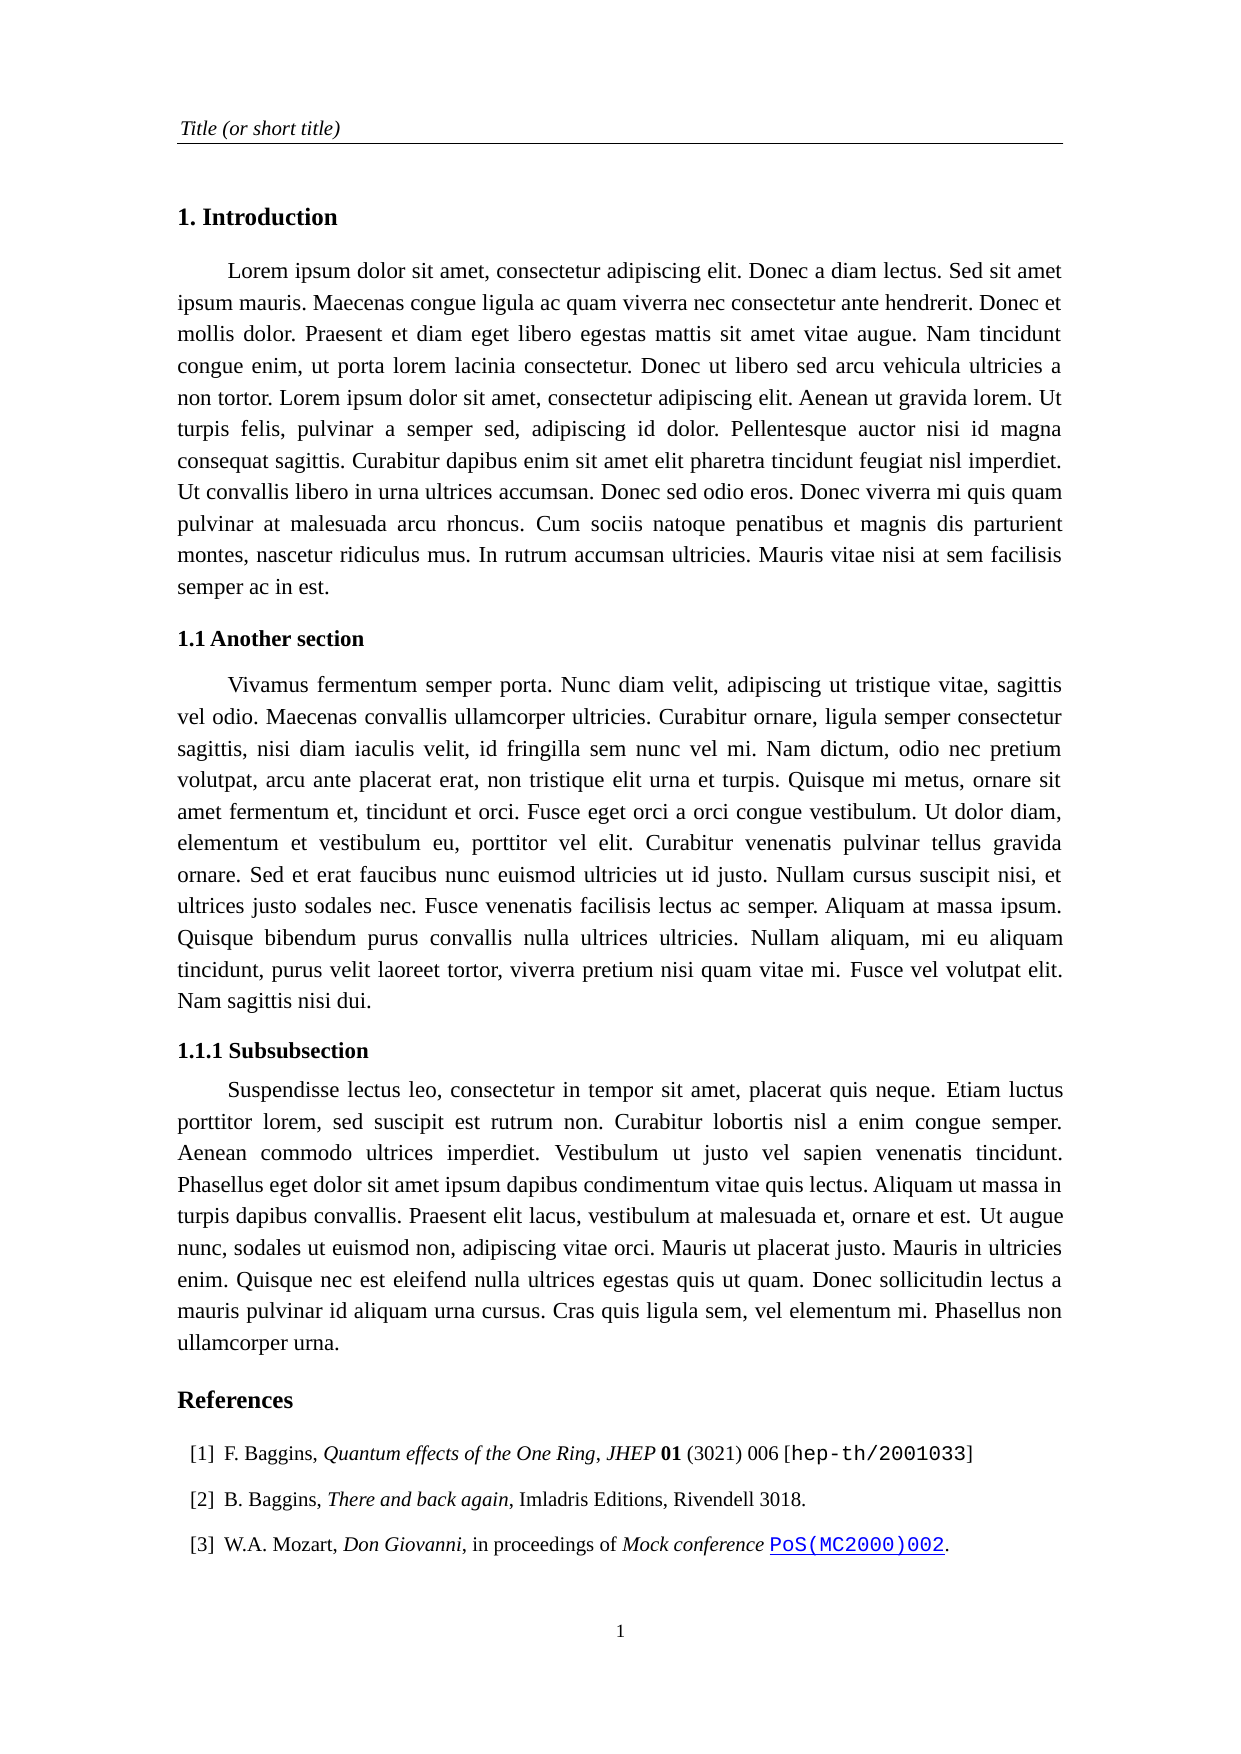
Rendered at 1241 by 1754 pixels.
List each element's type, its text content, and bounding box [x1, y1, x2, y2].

subtitle Subsubsection [177, 1037, 1063, 1064]
subtitle Introduction [177, 202, 1063, 231]
text Lorem ipsum dolor sit amet, consectetur adipiscing elit. Donec a diam lectus. Sed sit amet ipsum mauris. Maecenas congue ligula ac quam viverra nec consectetur ante hendrerit. Donec et mollis dolor. Praesent et diam eget libero egestas mattis sit amet vitae augue. Nam tincidunt congue enim, ut porta lorem lacinia consectetur. Donec ut libero sed arcu vehicula ultricies a non tortor. Lorem ipsum dolor sit amet, consectetur adipiscing elit. Aenean ut gravida lorem. Ut turpis felis, pulvinar a semper sed, adipiscing id dolor. Pellentesque auctor nisi id magna consequat sagittis. Curabitur dapibus enim sit amet elit pharetra tincidunt feugiat nisl imperdiet. Ut convallis libero in urna ultrices accumsan. Donec sed odio eros. Donec viverra mi quis quam pulvinar at malesuada arcu rhoncus. Cum sociis natoque penatibus et magnis dis parturient montes, nascetur ridiculus mus. In rutrum accumsan ultricies. Mauris vitae nisi at sem facilisis semper ac in est. [177, 257, 1063, 599]
text Suspendisse lectus leo, consectetur in tempor sit amet, placerat quis neque. Etiam luctus porttitor lorem, sed suscipit est rutrum non. Curabitur lobortis nisl a enim congue semper. Aenean commodo ultrices imperdiet. Vestibulum ut justo vel sapien venenatis tincidunt. Phasellus eget dolor sit amet ipsum dapibus condimentum vitae quis lectus. Aliquam ut massa in turpis dapibus convallis. Praesent elit lacus, vestibulum at malesuada et, ornare et est. Ut augue nunc, sodales ut euismod non, adipiscing vitae orci. Mauris ut placerat justo. Mauris in ultricies enim. Quisque nec est eleifend nulla ultrices egestas quis ut quam. Donec sollicitudin lectus a mauris pulvinar id aliquam urna cursus. Cras quis ligula sem, vel elementum mi. Phasellus non ullamcorper urna. [177, 1076, 1063, 1355]
list W.A. Mozart, Don Giovanni, in proceedings of Mock conference PoS(MC2000)002. [214, 1532, 1063, 1558]
list B. Baggins, There and back again, Imladris Editions, Rivendell 3018. [214, 1487, 1063, 1511]
subtitle Another section [177, 625, 1063, 652]
list F. Baggins, Quantum effects of the One Ring, JHEP 01 (3021) 006 [hep-th/2001033] [214, 1441, 1063, 1466]
text Vivamus fermentum semper porta. Nunc diam velit, adipiscing ut tristique vitae, sagittis vel odio. Maecenas convallis ullamcorper ultricies. Curabitur ornare, ligula semper consectetur sagittis, nisi diam iaculis velit, id fringilla sem nunc vel mi. Nam dictum, odio nec pretium volutpat, arcu ante placerat erat, non tristique elit urna et turpis. Quisque mi metus, ornare sit amet fermentum et, tincidunt et orci. Fusce eget orci a orci congue vestibulum. Ut dolor diam, elementum et vestibulum eu, porttitor vel elit. Curabitur venenatis pulvinar tellus gravida ornare. Sed et erat faucibus nunc euismod ultricies ut id justo. Nullam cursus suscipit nisi, et ultrices justo sodales nec. Fusce venenatis facilisis lectus ac semper. Aliquam at massa ipsum. Quisque bibendum purus convallis nulla ultrices ultricies. Nullam aliquam, mi eu aliquam tincidunt, purus velit laoreet tortor, viverra pretium nisi quam vitae mi. Fusce vel volutpat elit. Nam sagittis nisi dui. [177, 672, 1063, 1013]
subtitle References [177, 1385, 1063, 1414]
